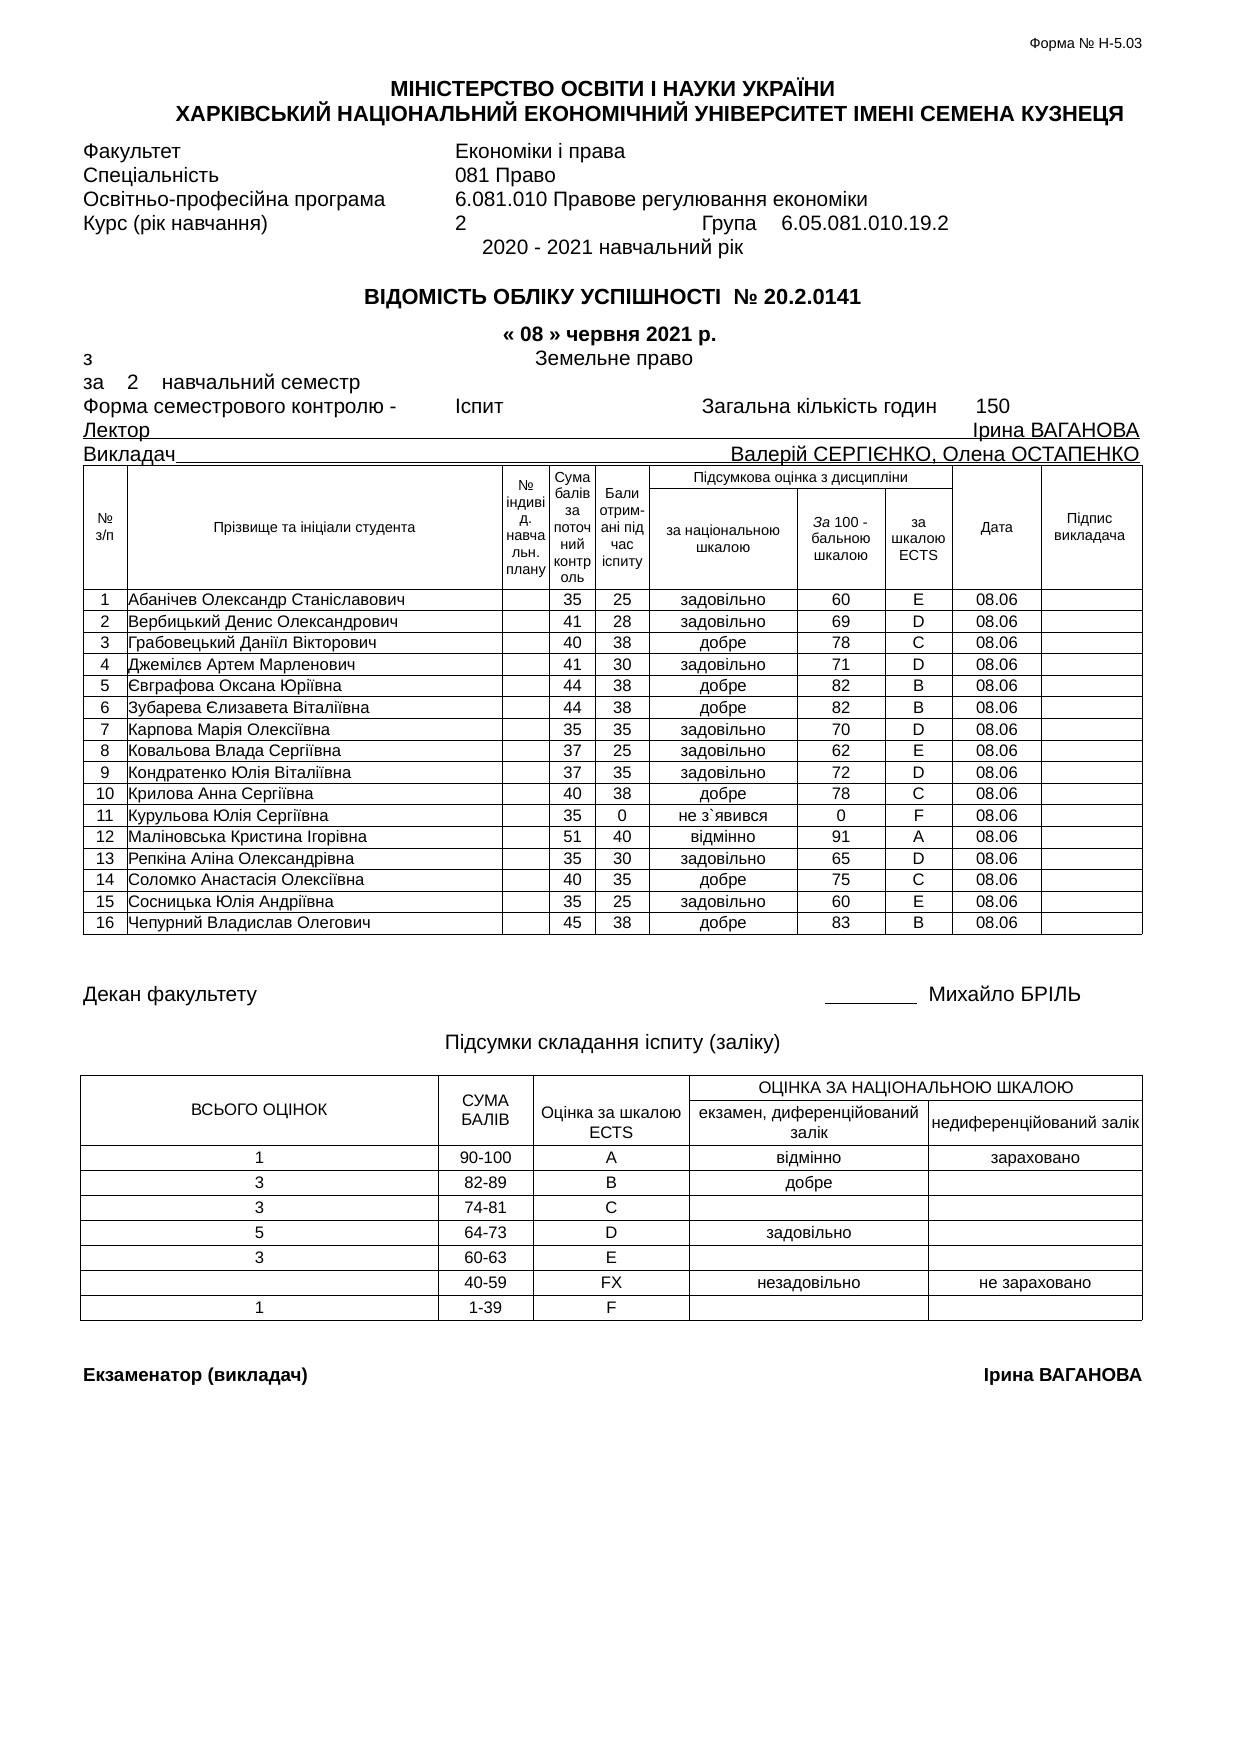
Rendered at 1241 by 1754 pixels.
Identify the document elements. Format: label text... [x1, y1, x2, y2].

table_cell [1042, 870, 1142, 891]
table_cell 08.06 [953, 719, 1041, 739]
table_cell 30 [596, 849, 649, 869]
table_cell E [886, 892, 952, 912]
table_cell 11 [84, 805, 127, 826]
table_cell 37 [550, 762, 595, 783]
table_cell [1042, 892, 1142, 912]
table_cell 5 [84, 676, 127, 696]
table_cell 35 [596, 870, 649, 891]
table_cell 08.06 [953, 913, 1041, 934]
table_cell 72 [798, 762, 885, 783]
text Лектор Ірина ВАГАНОВА [83, 417, 1142, 441]
table_cell [929, 1171, 1142, 1195]
table_cell задовільно [650, 849, 797, 869]
table_cell [690, 1246, 928, 1270]
table_cell 83 [798, 913, 885, 934]
text Декан факультету Михайло БРІЛЬ [83, 982, 1142, 1006]
table_header № з/п [84, 466, 127, 589]
table_cell 08.06 [953, 784, 1041, 804]
table_cell за національною шкалою [650, 489, 797, 589]
table_cell Репкіна Аліна Олександрівна [128, 849, 502, 869]
table_cell 74-81 [439, 1196, 533, 1220]
table_cell 40 [596, 827, 649, 847]
table_cell [1042, 913, 1142, 934]
table_cell [1042, 849, 1142, 869]
table_cell B [886, 676, 952, 696]
table_cell 08.06 [953, 741, 1041, 761]
table_cell [503, 590, 549, 610]
table_cell 35 [550, 849, 595, 869]
table_cell Соломко Анастасія Олексіївна [128, 870, 502, 891]
table_cell 44 [550, 697, 595, 718]
table_cell Вербицький Денис Олександрович [128, 611, 502, 632]
table_cell 35 [550, 590, 595, 610]
table_cell 08.06 [953, 870, 1041, 891]
table_cell [929, 1296, 1142, 1320]
table_cell 69 [798, 611, 885, 632]
table_cell [503, 654, 549, 675]
table_cell F [534, 1296, 689, 1320]
table_cell 35 [550, 719, 595, 739]
table_cell D [886, 611, 952, 632]
table_cell Чепурний Владислав Олегович [128, 913, 502, 934]
table_cell задовільно [650, 611, 797, 632]
table_cell 25 [596, 892, 649, 912]
table_cell 30 [596, 654, 649, 675]
table_cell [929, 1221, 1142, 1245]
table_header Підпис викладача [1042, 466, 1142, 589]
table_cell A [886, 827, 952, 847]
table_cell E [886, 741, 952, 761]
table_cell [81, 1271, 438, 1295]
text за 2 навчальний семестр [83, 369, 1142, 393]
table_cell 3 [81, 1246, 438, 1270]
table_cell Ковальова Влада Сергіївна [128, 741, 502, 761]
table_cell 08.06 [953, 611, 1041, 632]
table_cell 08.06 [953, 849, 1041, 869]
table_cell 75 [798, 870, 885, 891]
table_cell 10 [84, 784, 127, 804]
table_cell 45 [550, 913, 595, 934]
table_cell 62 [798, 741, 885, 761]
text Форма № Н-5.03 [83, 34, 1142, 51]
table_cell 08.06 [953, 654, 1041, 675]
table_cell C [886, 870, 952, 891]
table_header Підсумкова оцінка з дисципліни [650, 466, 952, 488]
table_header Оцінка за шкалою ЕСТS [534, 1076, 689, 1144]
table_cell 3 [81, 1171, 438, 1195]
table_cell D [886, 849, 952, 869]
table_cell 35 [550, 892, 595, 912]
table_cell зараховано [929, 1146, 1142, 1169]
table_cell 08.06 [953, 633, 1041, 653]
table_cell добре [650, 913, 797, 934]
table_cell 35 [550, 805, 595, 826]
table_cell 78 [798, 784, 885, 804]
table_cell B [886, 697, 952, 718]
table_cell задовільно [650, 762, 797, 783]
table_cell [503, 892, 549, 912]
text Курс (рік навчання) 2 Група 6.05.081.010.19.2 [83, 211, 1142, 235]
table_cell [690, 1196, 928, 1220]
table_cell 40 [550, 784, 595, 804]
table_cell 08.06 [953, 676, 1041, 696]
table_cell недиференційований залік [929, 1101, 1142, 1144]
text Викладач Валерій СЕРГІЄНКО, Олена ОСТАПЕНКО [83, 441, 1142, 465]
table_cell 60 [798, 590, 885, 610]
table_cell 82-89 [439, 1171, 533, 1195]
table_cell [503, 611, 549, 632]
table_cell D [886, 762, 952, 783]
table_cell [503, 741, 549, 761]
table_cell 41 [550, 611, 595, 632]
table_cell 51 [550, 827, 595, 847]
table_cell [929, 1246, 1142, 1270]
text Спеціальність 081 Право [83, 163, 1142, 187]
table_cell [503, 784, 549, 804]
table_cell [503, 805, 549, 826]
table_cell B [886, 913, 952, 934]
table_cell незадовільно [690, 1271, 928, 1295]
table_cell 82 [798, 697, 885, 718]
table_cell 1 [81, 1296, 438, 1320]
table_cell задовільно [690, 1221, 928, 1245]
table_cell 08.06 [953, 827, 1041, 847]
table_cell за шкалою ECTS [886, 489, 952, 589]
table_header Сума балів за поточний контроль [550, 466, 595, 589]
table_cell 44 [550, 676, 595, 696]
table_cell D [886, 719, 952, 739]
table_cell добре [650, 676, 797, 696]
table_cell 0 [798, 805, 885, 826]
table_header Прізвище та ініціали студента [128, 466, 502, 589]
table_cell 41 [550, 654, 595, 675]
table_cell [503, 697, 549, 718]
table_cell 14 [84, 870, 127, 891]
table_cell 40 [550, 870, 595, 891]
table_cell не з`явився [650, 805, 797, 826]
table_cell 64-73 [439, 1221, 533, 1245]
table_cell 35 [596, 762, 649, 783]
table_cell C [534, 1196, 689, 1220]
table_cell [503, 913, 549, 934]
table_cell D [886, 654, 952, 675]
table_cell Кондратенко Юлія Віталіївна [128, 762, 502, 783]
table_cell Євграфова Оксана Юріївна [128, 676, 502, 696]
table_cell 13 [84, 849, 127, 869]
table_cell 70 [798, 719, 885, 739]
table_cell Грабовецький Даніїл Вікторович [128, 633, 502, 653]
table_cell Абанічев Олександр Станіславович [128, 590, 502, 610]
table_cell C [886, 633, 952, 653]
table_header № індивід. навчальн. плану [503, 466, 549, 589]
table_cell 2 [84, 611, 127, 632]
table_header Дата [953, 466, 1041, 589]
table_cell [1042, 654, 1142, 675]
table_cell [1042, 676, 1142, 696]
table_cell D [534, 1221, 689, 1245]
table_cell добре [650, 697, 797, 718]
table_cell задовільно [650, 892, 797, 912]
table_cell екзамен, диференційований залік [690, 1101, 928, 1144]
subtitle ВІДОМІСТЬ ОБЛІКУ УСПІШНОСТІ № 20.2.0141 [83, 284, 1142, 309]
text Факультет Економіки і права [83, 139, 1142, 163]
table_cell 40 [550, 633, 595, 653]
table_cell Курульова Юлія Сергіївна [128, 805, 502, 826]
table_cell 90-100 [439, 1146, 533, 1169]
table_cell [690, 1296, 928, 1320]
table_cell Джемілєв Артем Марленович [128, 654, 502, 675]
table_cell 4 [84, 654, 127, 675]
table_cell 3 [81, 1196, 438, 1220]
text Підсумки складання іспиту (заліку) [83, 1029, 1142, 1053]
text Освітньо-професійна програма 6.081.010 Правове регулювання економіки [83, 187, 1142, 211]
table_cell 9 [84, 762, 127, 783]
table_cell [1042, 762, 1142, 783]
table_cell 8 [84, 741, 127, 761]
table_cell E [886, 590, 952, 610]
table_cell Зубарева Єлизавета Віталіївна [128, 697, 502, 718]
table_cell не зараховано [929, 1271, 1142, 1295]
table_cell 08.06 [953, 590, 1041, 610]
table_cell 1 [84, 590, 127, 610]
table_cell [1042, 719, 1142, 739]
table_cell C [886, 784, 952, 804]
table_cell F [886, 805, 952, 826]
table_cell [503, 633, 549, 653]
table_cell 60 [798, 892, 885, 912]
text Форма семестрового контролю - Iспит Загальна кількість годин 150 [83, 393, 1142, 417]
table_cell Крилова Анна Сергіївна [128, 784, 502, 804]
table_cell [1042, 633, 1142, 653]
table_cell 08.06 [953, 762, 1041, 783]
table_cell 82 [798, 676, 885, 696]
table_cell 60-63 [439, 1246, 533, 1270]
table_cell A [534, 1146, 689, 1169]
table_cell [1042, 611, 1142, 632]
table_cell [1042, 827, 1142, 847]
table_cell 40-59 [439, 1271, 533, 1295]
table_cell 71 [798, 654, 885, 675]
table_cell 1-39 [439, 1296, 533, 1320]
table_cell [503, 827, 549, 847]
table_cell 15 [84, 892, 127, 912]
table_header Бали отрим-ані під час іспиту [596, 466, 649, 589]
table_cell [1042, 805, 1142, 826]
table_cell Сосницька Юлія Андріївна [128, 892, 502, 912]
table_cell 12 [84, 827, 127, 847]
table_cell 35 [596, 719, 649, 739]
table_cell 7 [84, 719, 127, 739]
table_cell [503, 676, 549, 696]
table_cell [503, 849, 549, 869]
table_cell 08.06 [953, 892, 1041, 912]
table_cell [1042, 590, 1142, 610]
table_cell [929, 1196, 1142, 1220]
table_cell добре [650, 870, 797, 891]
table_cell 38 [596, 633, 649, 653]
table_cell [503, 870, 549, 891]
table_cell 91 [798, 827, 885, 847]
table_cell задовільно [650, 590, 797, 610]
table_cell 65 [798, 849, 885, 869]
table_header ОЦІНКА ЗА НАЦІОНАЛЬНОЮ ШКАЛОЮ [690, 1076, 1142, 1100]
table_cell 38 [596, 697, 649, 718]
table_cell 38 [596, 676, 649, 696]
text « 08 » червня 2021 р. [83, 322, 1142, 346]
table_cell B [534, 1171, 689, 1195]
table_cell відмінно [690, 1146, 928, 1169]
table_cell 5 [81, 1221, 438, 1245]
table_cell 37 [550, 741, 595, 761]
text Екзаменатор (викладач) Ірина ВАГАНОВА [83, 1363, 1142, 1385]
table_cell 08.06 [953, 805, 1041, 826]
table_cell 08.06 [953, 697, 1041, 718]
table_cell 16 [84, 913, 127, 934]
table_cell [1042, 697, 1142, 718]
text 2020 - 2021 навчальний рік [83, 235, 1142, 259]
table_cell E [534, 1246, 689, 1270]
subtitle МІНІСТЕРСТВО ОСВІТИ І НАУКИ УКРАЇНИ ХАРКІВСЬКИЙ НАЦІОНАЛЬНИЙ ЕКОНОМІЧНИЙ УНІВЕРСИТЕТ ІМЕНІ СЕМЕНА КУЗНЕЦЯ [83, 76, 1142, 127]
table_cell добре [690, 1171, 928, 1195]
table_cell задовільно [650, 741, 797, 761]
table_cell 3 [84, 633, 127, 653]
table_cell За 100 - бальною шкалою [798, 489, 885, 589]
table_cell задовільно [650, 719, 797, 739]
table_cell [503, 762, 549, 783]
table_cell 0 [596, 805, 649, 826]
table_cell Маліновська Кристина Ігорівна [128, 827, 502, 847]
table_cell 78 [798, 633, 885, 653]
table_cell відмінно [650, 827, 797, 847]
table_cell Карпова Марія Олексіївна [128, 719, 502, 739]
table_cell 38 [596, 913, 649, 934]
table_cell 25 [596, 590, 649, 610]
table_cell [1042, 784, 1142, 804]
table_cell [503, 719, 549, 739]
table_header СУМА БАЛІВ [439, 1076, 533, 1144]
table_cell 1 [81, 1146, 438, 1169]
table_cell добре [650, 784, 797, 804]
table_cell добре [650, 633, 797, 653]
table_header ВСЬОГО ОЦІНОК [81, 1076, 438, 1144]
table_cell 6 [84, 697, 127, 718]
table_cell [1042, 741, 1142, 761]
table_cell 28 [596, 611, 649, 632]
table_cell 25 [596, 741, 649, 761]
table_cell FX [534, 1271, 689, 1295]
text з Земельне право [83, 346, 1142, 369]
table_cell задовільно [650, 654, 797, 675]
table_cell 38 [596, 784, 649, 804]
